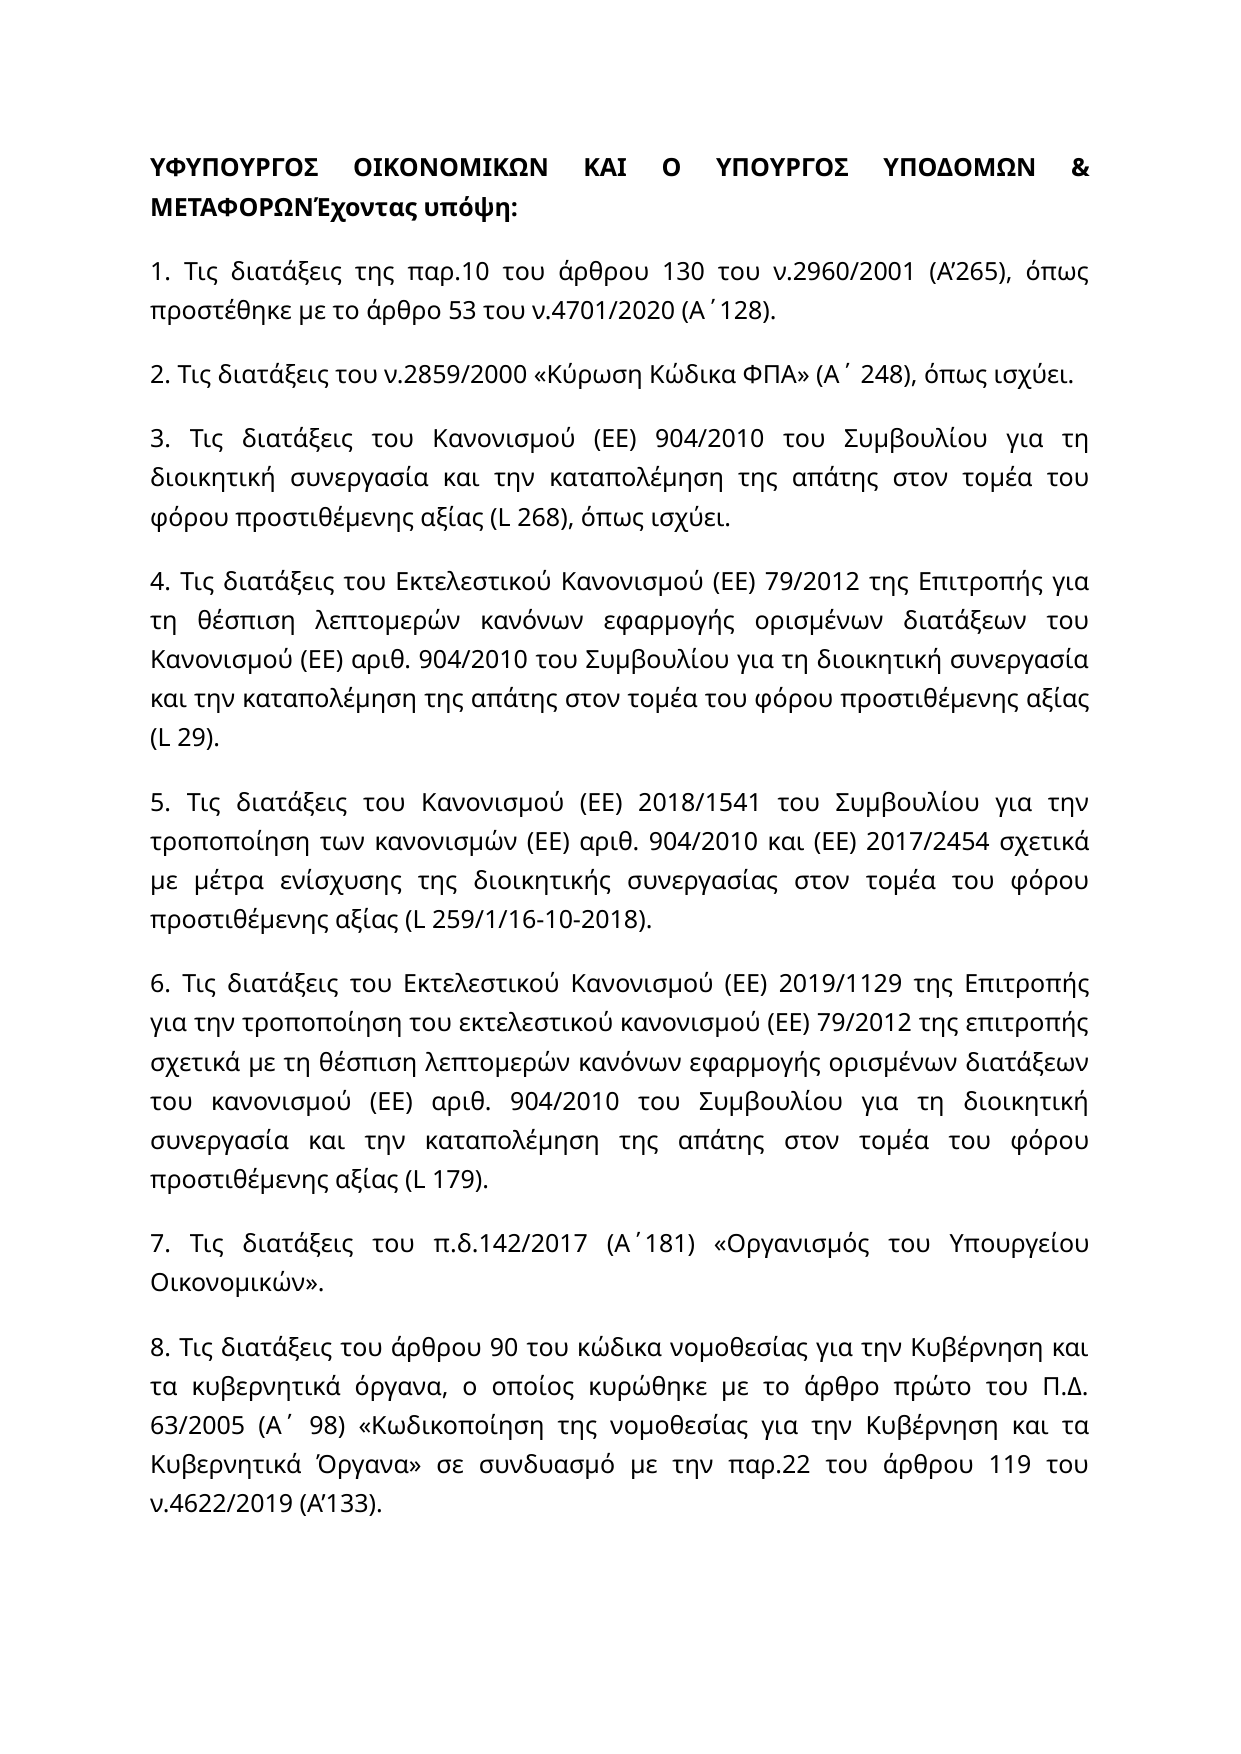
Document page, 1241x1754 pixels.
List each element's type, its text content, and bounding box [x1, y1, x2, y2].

text 8. Τις διατάξεις του άρθρου 90 του κώδικα νομοθεσίας για την Κυβέρνηση και τα κυβερνητικά όργανα, ο οποίος κυρώθηκε με το άρθρο πρώτο του Π.Δ. 63/2005 (Α΄ 98) «Κωδικοποίηση της νομοθεσίας για την Κυβέρνηση και τα Κυβερνητικά Όργανα» σε συνδυασμό με την παρ.22 του άρθρου 119 του ν.4622/2019 (Α’133). [150, 1329, 1090, 1520]
text 7. Τις διατάξεις του π.δ.142/2017 (Α΄181) «Οργανισμός του Υπουργείου Οικονομικών». [150, 1226, 1090, 1299]
text 6. Τις διατάξεις του Εκτελεστικού Κανονισμού (ΕΕ) 2019/1129 της Επιτροπής για την τροποποίηση του εκτελεστικού κανονισμού (ΕΕ) 79/2012 της επιτροπής σχετικά με τη θέσπιση λεπτομερών κανόνων εφαρμογής ορισμένων διατάξεων του κανονισμού (ΕΕ) αριθ. 904/2010 του Συμβουλίου για τη διοικητική συνεργασία και την καταπολέμηση της απάτης στον τομέα του φόρου προστιθέμενης αξίας (L 179). [150, 966, 1090, 1196]
text 3. Τις διατάξεις του Κανονισμού (ΕΕ) 904/2010 του Συμβουλίου για τη διοικητική συνεργασία και την καταπολέμηση της απάτης στον τομέα του φόρου προστιθέμενης αξίας (L 268), όπως ισχύει. [150, 421, 1090, 533]
text 5. Τις διατάξεις του Κανονισμού (EE) 2018/1541 του Συμβουλίου για την τροποποίηση των κανονισμών (ΕΕ) αριθ. 904/2010 και (ΕΕ) 2017/2454 σχετικά με μέτρα ενίσχυσης της διοικητικής συνεργασίας στον τομέα του φόρου προστιθέμενης αξίας (L 259/1/16-10-2018). [150, 784, 1090, 936]
text 1. Τις διατάξεις της παρ.10 του άρθρου 130 του ν.2960/2001 (Α’265), όπως προστέθηκε με το άρθρο 53 του ν.4701/2020 (Α΄128). [150, 253, 1090, 327]
text ΥΦΥΠΟΥΡΓΟΣ ΟΙΚΟΝΟΜΙΚΩΝ ΚΑΙ Ο ΥΠΟΥΡΓΟΣ ΥΠΟΔΟΜΩΝ & ΜΕΤΑΦΟΡΩΝΈχοντας υπόψη: [150, 150, 1090, 223]
text 2. Τις διατάξεις του ν.2859/2000 «Κύρωση Κώδικα ΦΠΑ» (Α΄ 248), όπως ισχύει. [150, 357, 1090, 391]
text 4. Τις διατάξεις του Εκτελεστικού Κανονισμού (ΕΕ) 79/2012 της Επιτροπής για τη θέσπιση λεπτομερών κανόνων εφαρμογής ορισμένων διατάξεων του Κανονισμού (ΕΕ) αριθ. 904/2010 του Συμβουλίου για τη διοικητική συνεργασία και την καταπολέμηση της απάτης στον τομέα του φόρου προστιθέμενης αξίας (L 29). [150, 563, 1090, 754]
